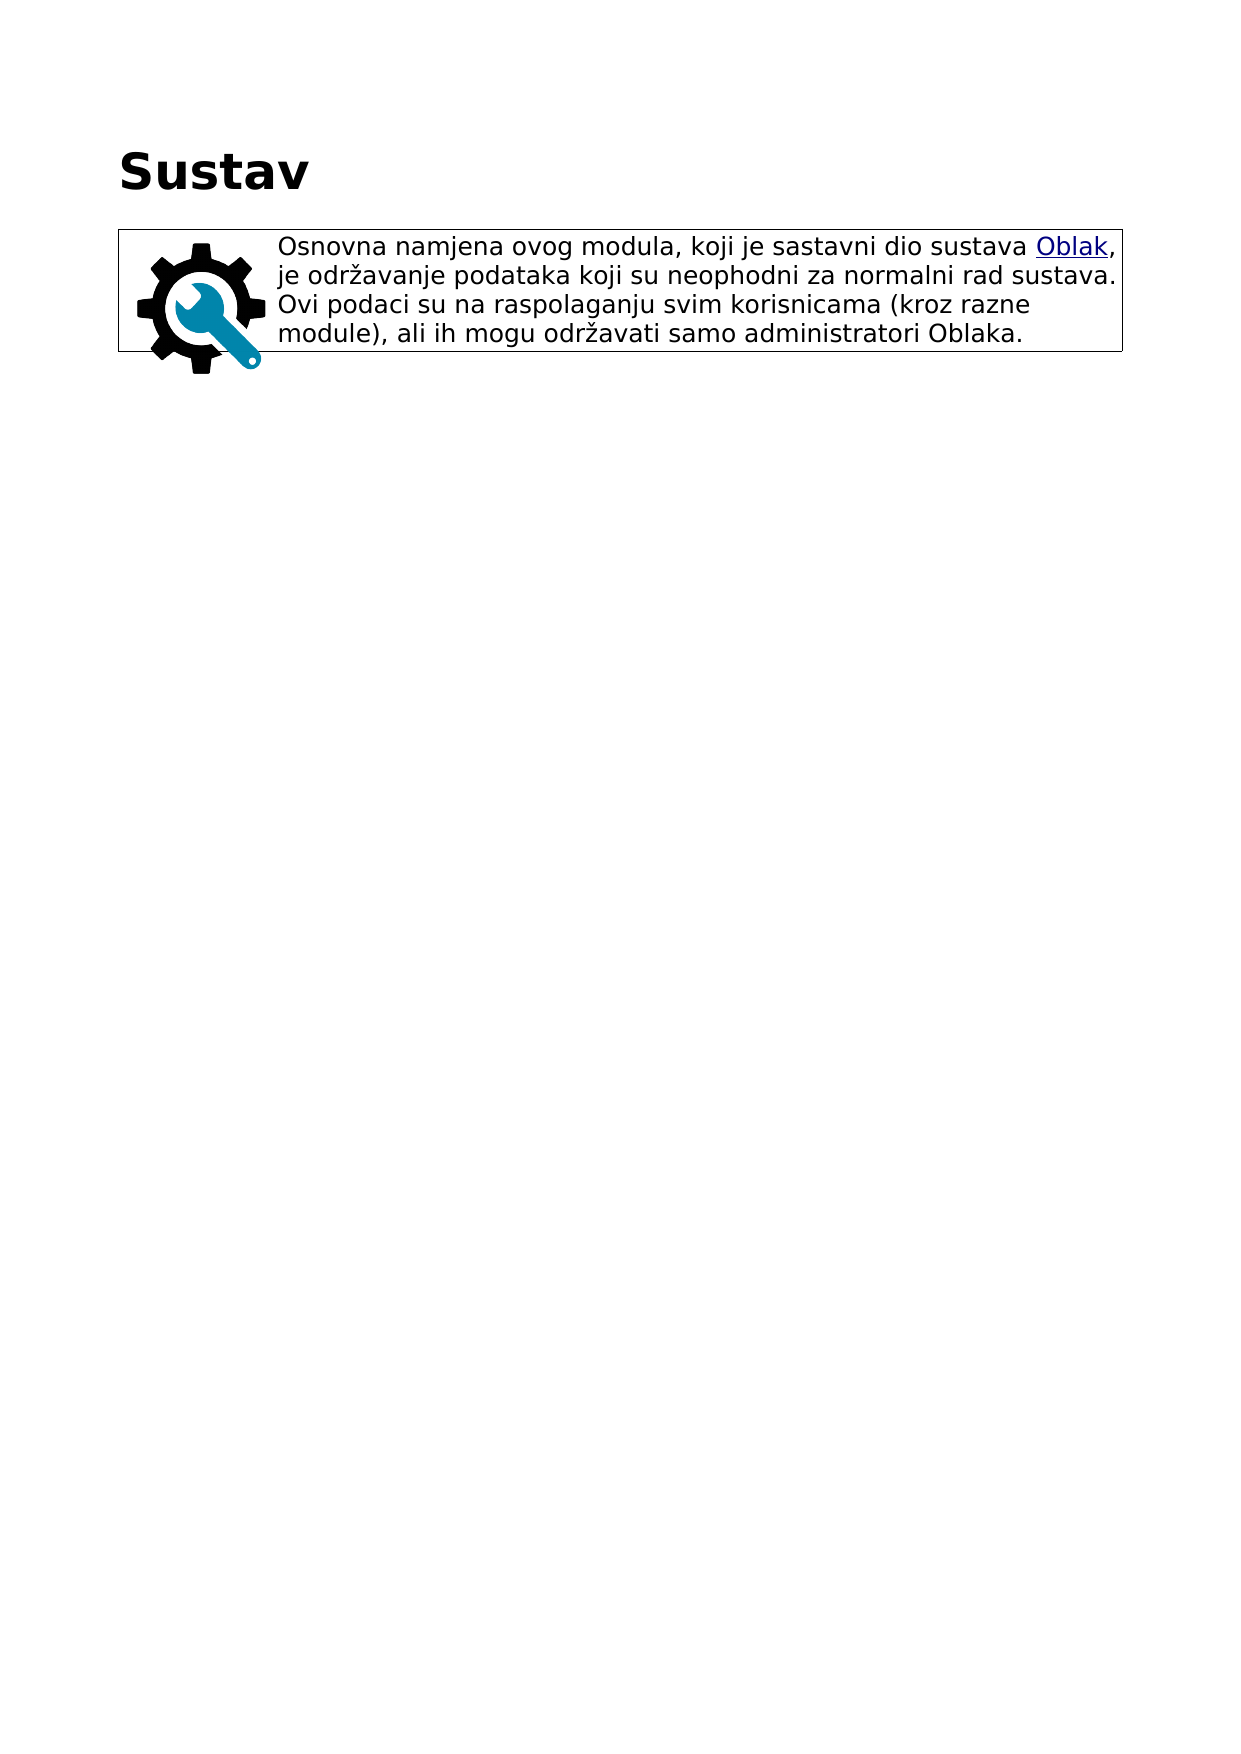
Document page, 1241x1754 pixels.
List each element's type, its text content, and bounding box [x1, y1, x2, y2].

subtitle Sustav [118, 143, 1122, 201]
picture [121, 231, 278, 388]
table_header Osnovna namjena ovog modula, koji je sastavni dio sustava Oblak, je održavanje podataka koji su neophodni za normalni rad sustava. Ovi podaci su na raspolaganju svim korisnicama (kroz razne module), ali ih mogu održavati samo administratori Oblaka. [119, 230, 1122, 351]
